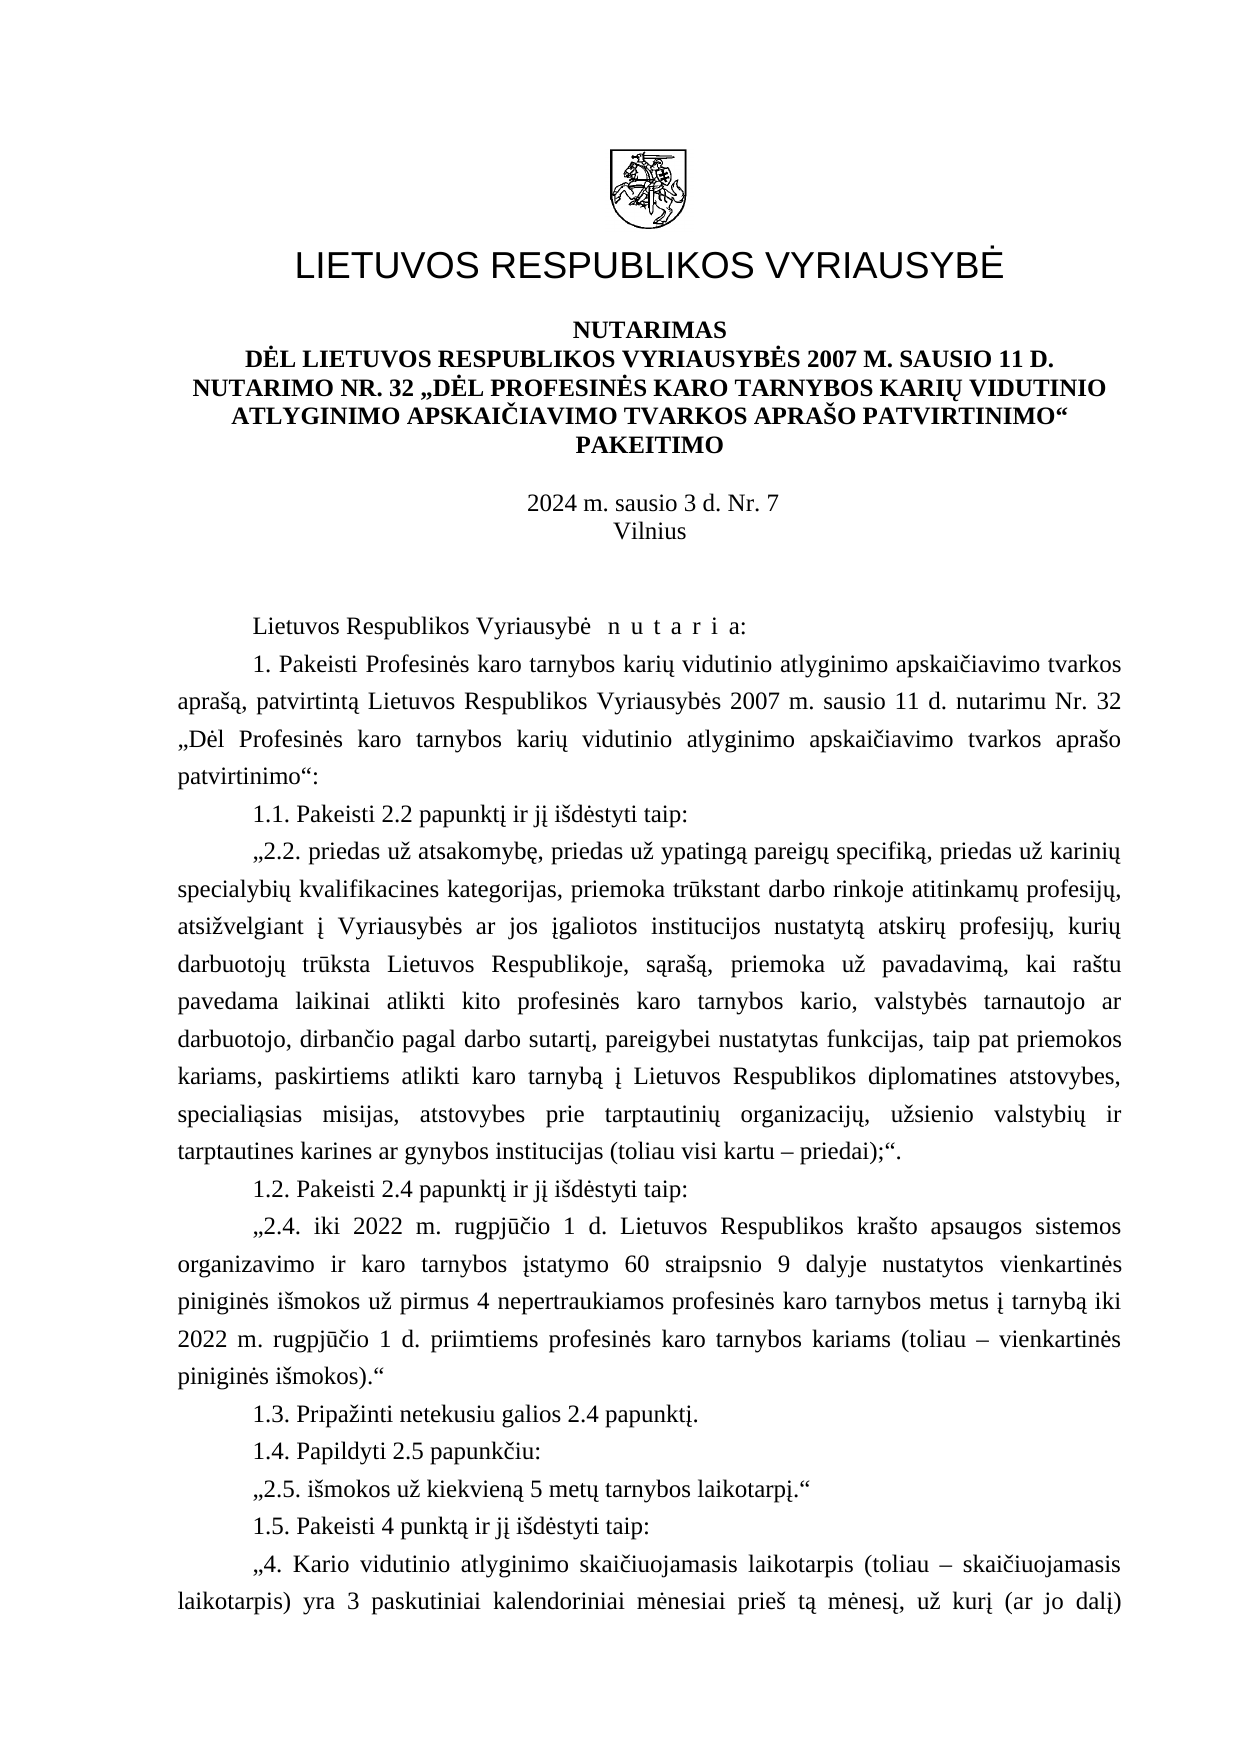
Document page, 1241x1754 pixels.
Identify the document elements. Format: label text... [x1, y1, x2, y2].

text 1.1. Pakeisti 2.2 papunktį ir jį išdėstyti taip: [177, 790, 1122, 828]
text 1. Pakeisti Profesinės karo tarnybos karių vidutinio atlyginimo apskaičiavimo tvarkos aprašą, patvirtintą Lietuvos Respublikos Vyriausybės 2007 m. sausio 11 d. nutarimu Nr. 32 „Dėl Profesinės karo tarnybos karių vidutinio atlyginimo apskaičiavimo tvarkos aprašo patvirtinimo“: [177, 640, 1122, 790]
text 1.3. Pripažinti netekusiu galios 2.4 papunktį. [177, 1390, 1122, 1428]
text „4. Kario vidutinio atlyginimo skaičiuojamasis laikotarpis (toliau – skaičiuojamasis laikotarpis) yra 3 paskutiniai kalendoriniai mėnesiai prieš tą mėnesį, už kurį (ar jo dalį) [177, 1540, 1122, 1615]
text nutarimas [177, 315, 1122, 344]
text „2.5. išmokos už kiekvieną 5 metų tarnybos laikotarpį.“ [177, 1465, 1122, 1503]
text 1.5. Pakeisti 4 punktą ir jį išdėstyti taip: [177, 1503, 1122, 1540]
text „2.4. iki 2022 m. rugpjūčio 1 d. Lietuvos Respublikos krašto apsaugos sistemos organizavimo ir karo tarnybos įstatymo 60 straipsnio 9 dalyje nustatytos vienkartinės piniginės išmokos už pirmus 4 nepertraukiamos profesinės karo tarnybos metus į tarnybą iki 2022 m. rugpjūčio 1 d. priimtiems profesinės karo tarnybos kariams (toliau – vienkartinės piniginės išmokos).“ [177, 1203, 1122, 1390]
text Vilnius [177, 516, 1122, 545]
text 1.2. Pakeisti 2.4 papunktį ir jį išdėstyti taip: [177, 1165, 1122, 1203]
text 2024 m. sausio 3 d. Nr. 7 [177, 488, 1122, 516]
text „2.2. priedas už atsakomybę, priedas už ypatingą pareigų specifiką, priedas už karinių specialybių kvalifikacines kategorijas, priemoka trūkstant darbo rinkoje atitinkamų profesijų, atsižvelgiant į Vyriausybės ar jos įgaliotos institucijos nustatytą atskirų profesijų, kurių darbuotojų trūksta Lietuvos Respublikoje, sąrašą, priemoka už pavadavimą, kai raštu pavedama laikinai atlikti kito profesinės karo tarnybos kario, valstybės tarnautojo ar darbuotojo, dirbančio pagal darbo sutartį, pareigybei nustatytas funkcijas, taip pat priemokos kariams, paskirtiems atlikti karo tarnybą į Lietuvos Respublikos diplomatines atstovybes, specialiąsias misijas, atstovybes prie tarptautinių organizacijų, užsienio valstybių ir tarptautines karines ar gynybos institucijas (toliau visi kartu – priedai);“. [177, 828, 1122, 1165]
text 1.4. Papildyti 2.5 papunkčiu: [177, 1428, 1122, 1465]
text Lietuvos Respublikos Vyriausybė [177, 243, 1122, 286]
text Lietuvos Respublikos Vyriausybė nutaria: [177, 603, 1122, 640]
text DĖL LIETUVOS RESPUBLIKOS VYRIAUSYBĖS 2007 M. SAUSIO 11 D. NUTARIMO NR. 32 „DĖL PROFESINĖS KARO TARNYBOS KARIŲ VIDUTINIO ATLYGINIMO APSKAIČIAVIMO TVARKOS APRAŠO PATVIRTINIMO“ PAKEITIMO [177, 344, 1122, 459]
